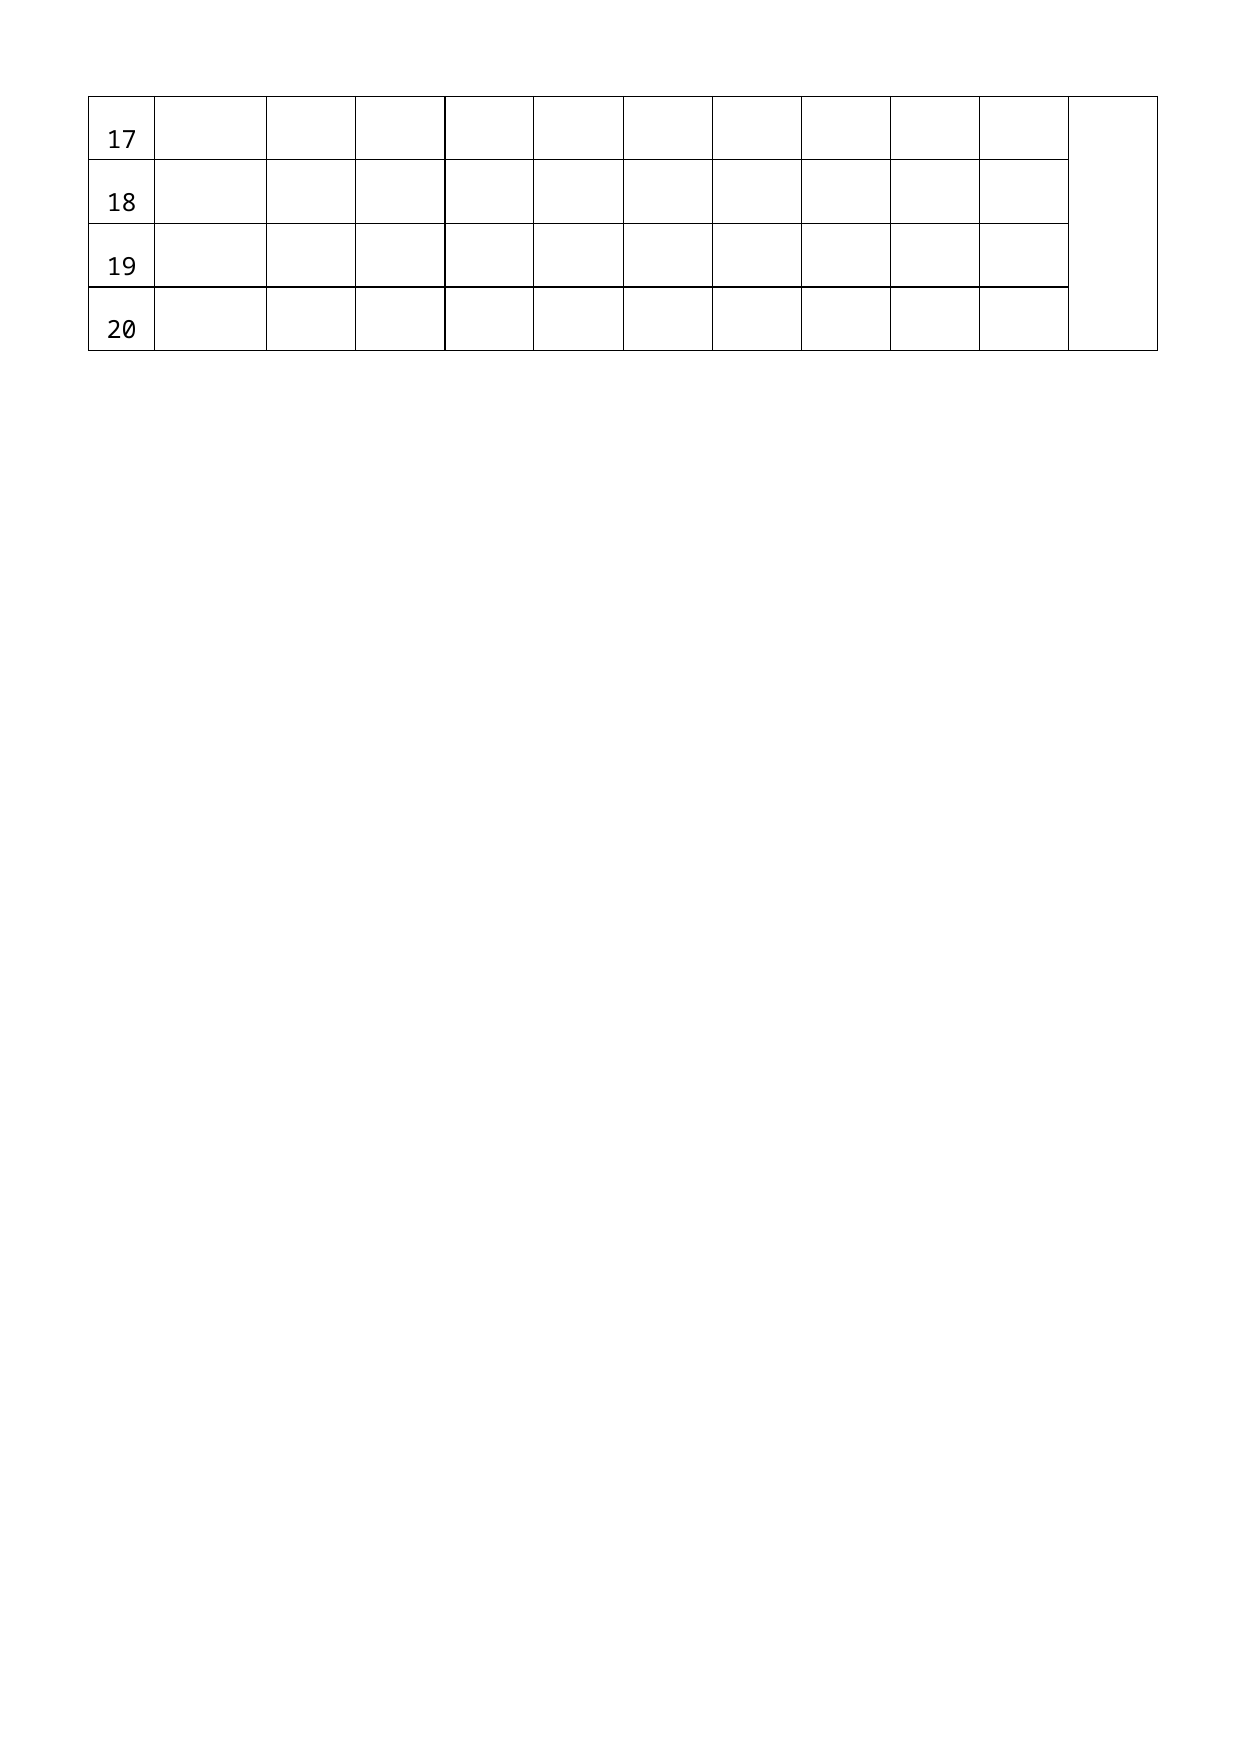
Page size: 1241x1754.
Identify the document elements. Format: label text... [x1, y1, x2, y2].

table_cell [155, 97, 266, 159]
table_cell [267, 97, 355, 159]
table_cell [891, 288, 979, 350]
table_cell [267, 160, 355, 223]
table_cell [802, 160, 890, 223]
table_cell [534, 224, 623, 286]
table_cell [267, 224, 355, 286]
table_cell [356, 224, 444, 286]
table_cell [624, 160, 712, 223]
table_cell [980, 160, 1068, 223]
table_cell [802, 97, 890, 159]
table_cell [356, 288, 444, 350]
table_cell [980, 288, 1068, 350]
table_cell [713, 160, 801, 223]
table_cell [155, 288, 266, 350]
table_cell [980, 224, 1068, 286]
table_cell [446, 288, 533, 350]
table_cell [534, 97, 623, 159]
table_cell [891, 224, 979, 286]
table_cell [624, 97, 712, 159]
table_cell [155, 160, 266, 223]
table_cell [624, 288, 712, 350]
table_cell [1069, 97, 1157, 350]
table_cell [446, 224, 533, 286]
table_cell [891, 97, 979, 159]
table_cell [534, 160, 623, 223]
table_cell 18 [89, 160, 154, 223]
table_cell [802, 224, 890, 286]
table_cell [356, 160, 444, 223]
table_cell [713, 97, 801, 159]
table_cell [446, 160, 533, 223]
table_cell [534, 288, 623, 350]
table_cell [802, 288, 890, 350]
table_cell [980, 97, 1068, 159]
table_cell [267, 288, 355, 350]
table_cell [155, 224, 266, 286]
table_cell 17 [89, 97, 154, 159]
table_cell 20 [89, 288, 154, 350]
table_cell [446, 97, 533, 159]
table_cell [713, 224, 801, 286]
table_cell [624, 224, 712, 286]
table_cell [356, 97, 444, 159]
table_cell [891, 160, 979, 223]
table_cell [713, 288, 801, 350]
table_cell 19 [89, 224, 154, 286]
